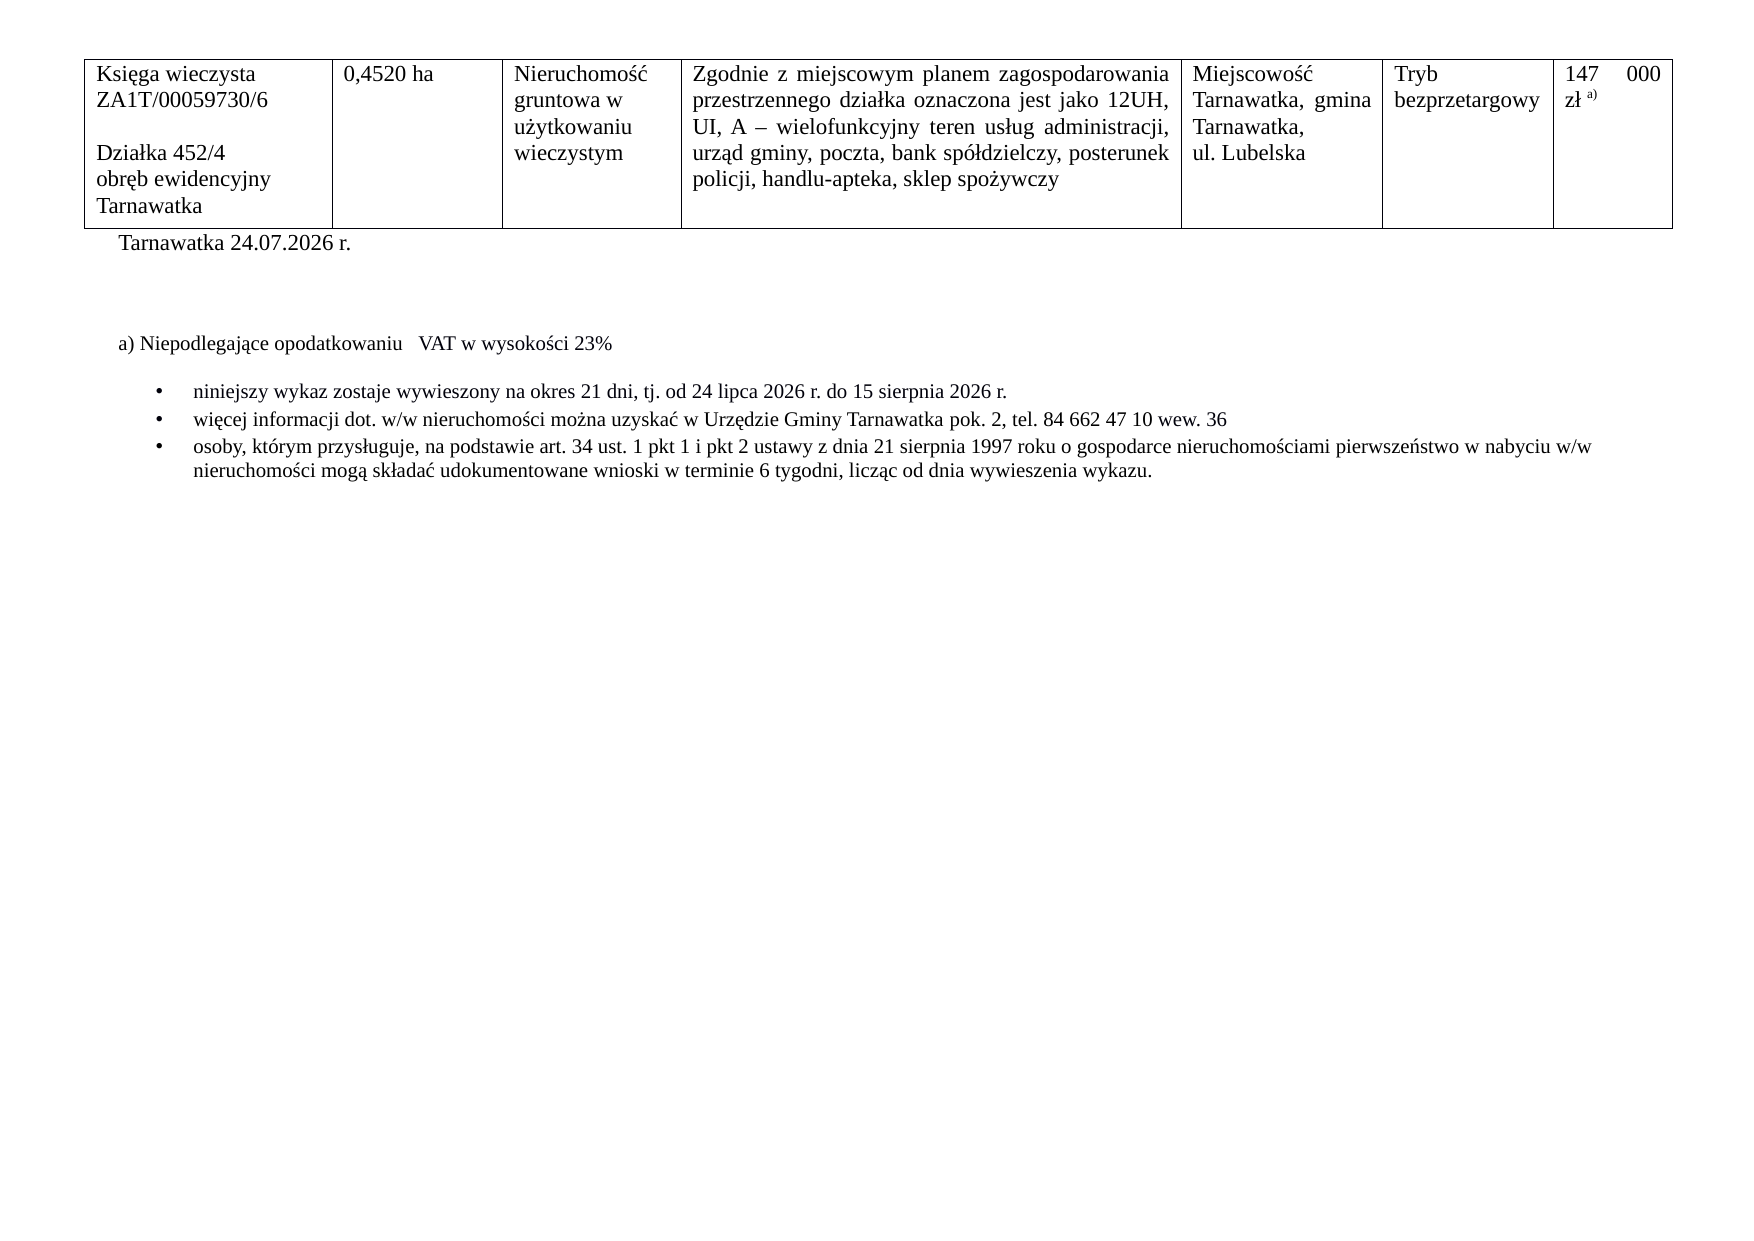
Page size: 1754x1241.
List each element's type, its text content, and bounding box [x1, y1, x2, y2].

list osoby, którym przysługuje, na podstawie art. 34 ust. 1 pkt 1 i pkt 2 ustawy z dnia 21 sierpnia 1997 roku o gospodarce nieruchomościami pierwszeństwo w nabyciu w/w nieruchomości mogą składać udokumentowane wnioski w terminie 6 tygodni, licząc od dnia wywieszenia wykazu. [156, 434, 1636, 482]
text Tarnawatka 24.07.2026 r. [118, 229, 1636, 255]
list więcej informacji dot. w/w nieruchomości można uzyskać w Urzędzie Gminy Tarnawatka pok. 2, tel. 84 662 47 10 wew. 36 [156, 407, 1636, 431]
table_cell 147 000 zł a) [1554, 60, 1672, 228]
table_cell Księga wieczysta ZA1T/00059730/6 Działka 452/4 obręb ewidencyjny Tarnawatka [85, 60, 332, 228]
list niniejszy wykaz zostaje wywieszony na okres 21 dni, tj. od 24 lipca 2026 r. do 15 sierpnia 2026 r. [156, 379, 1636, 403]
table_cell Tryb bezprzetargowy [1383, 60, 1553, 228]
table_cell Nieruchomość gruntowa w użytkowaniu wieczystym [503, 60, 681, 228]
table_cell Miejscowość Tarnawatka, gmina Tarnawatka, ul. Lubelska [1182, 60, 1382, 228]
text a) Niepodlegające opodatkowaniu VAT w wysokości 23% [118, 331, 1636, 355]
table_cell 0,4520 ha [333, 60, 502, 228]
table_cell Zgodnie z miejscowym planem zagospodarowania przestrzennego działka oznaczona jest jako 12UH, UI, A – wielofunkcyjny teren usług administracji, urząd gminy, poczta, bank spółdzielczy, posterunek policji, handlu-apteka, sklep spożywczy [682, 60, 1181, 228]
